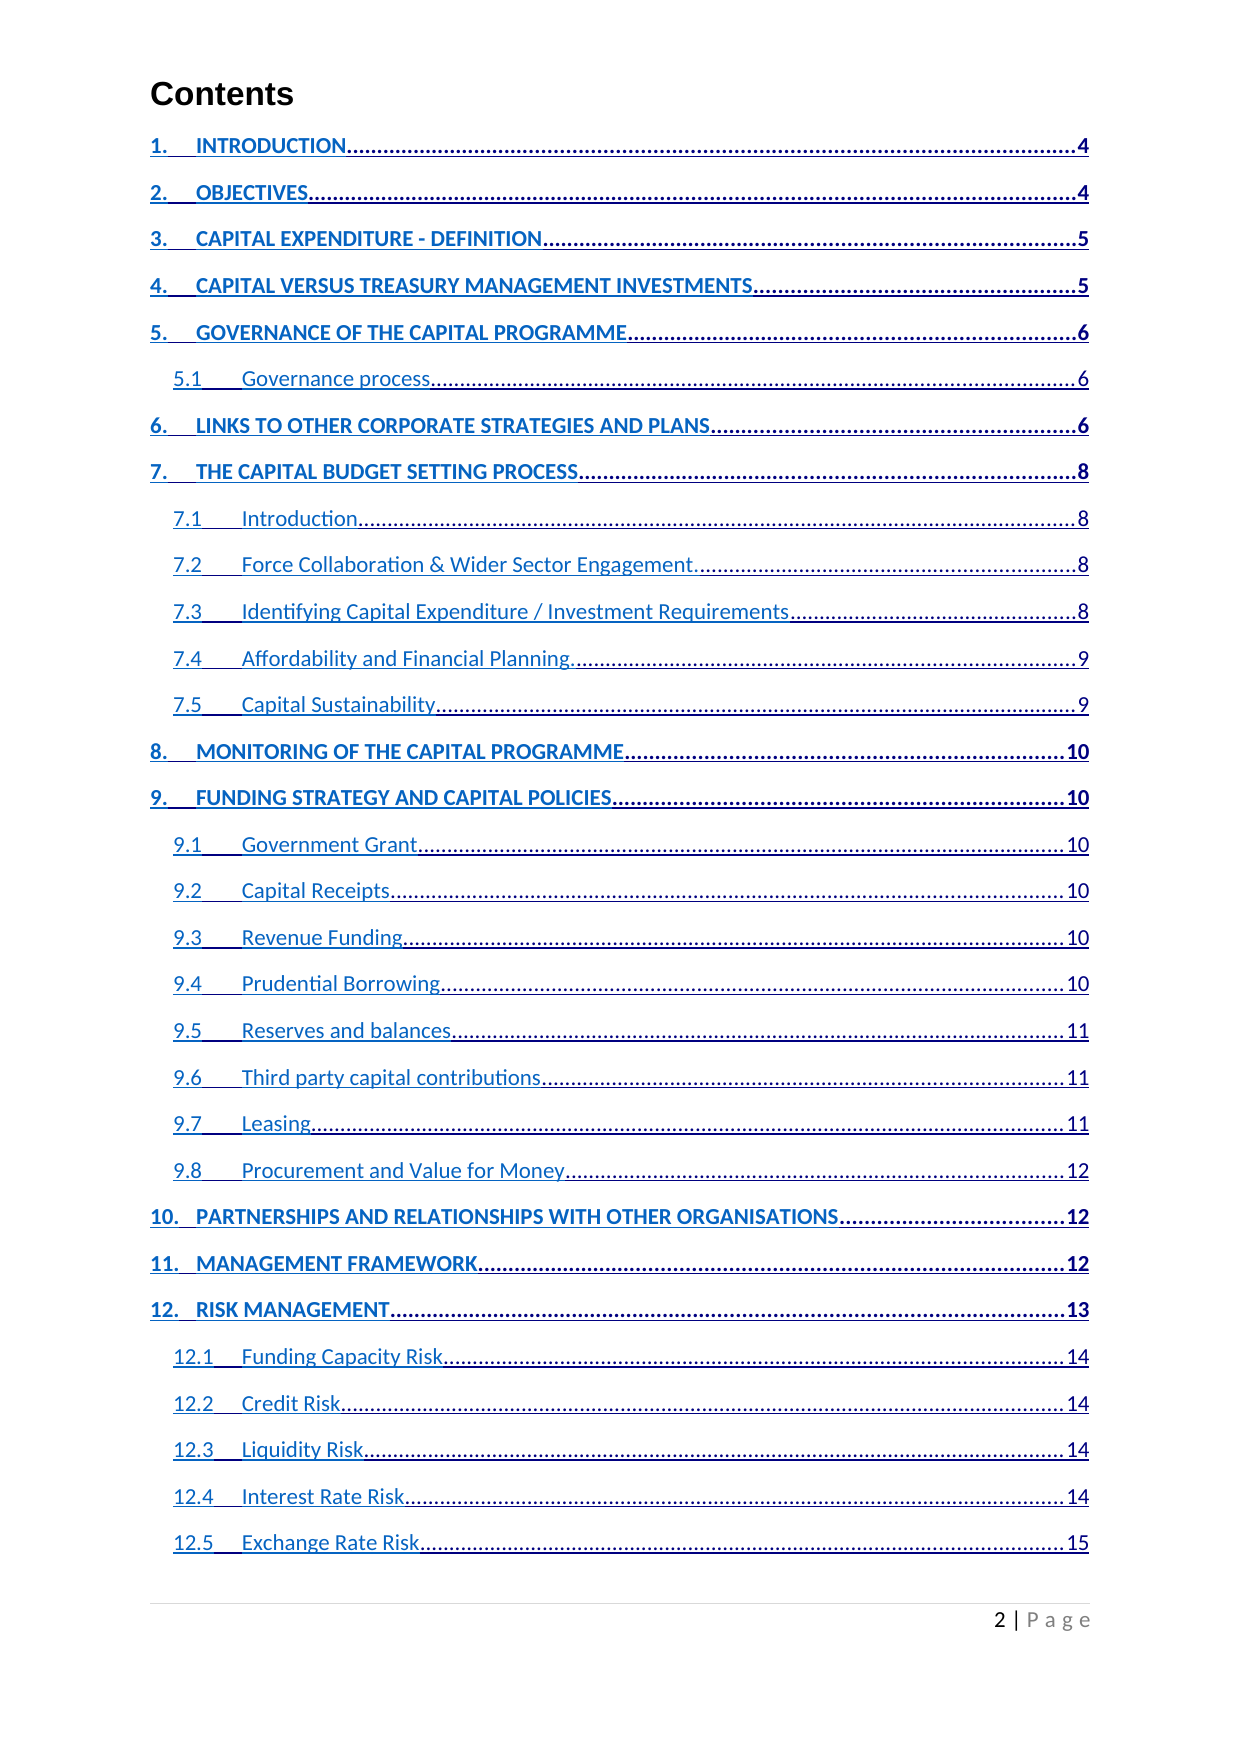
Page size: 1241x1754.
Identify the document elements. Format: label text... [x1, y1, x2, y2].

text 12.4 Interest Rate Risk 14 [173, 1482, 1090, 1510]
text 12.3 Liquidity Risk 14 [173, 1435, 1090, 1463]
text 12.2 Credit Risk 14 [173, 1389, 1090, 1417]
text 4. CAPITAL VERSUS TREASURY MANAGEMENT INVESTMENTS 5 [150, 271, 1090, 299]
text 7.1 Introduction 8 [173, 504, 1090, 532]
text 7.4 Affordability and Financial Planning. 9 [173, 644, 1090, 672]
text Contents [150, 74, 1090, 112]
text 9. FUNDING STRATEGY AND CAPITAL POLICIES 10 [150, 783, 1090, 811]
text 7.5 Capital Sustainability 9 [173, 690, 1090, 718]
text 3. CAPITAL EXPENDITURE - DEFINITION 5 [150, 224, 1090, 253]
text 9.8 Procurement and Value for Money 12 [173, 1156, 1090, 1184]
text 8. MONITORING OF THE CAPITAL PROGRAMME 10 [150, 737, 1090, 765]
text 9.7 Leasing 11 [173, 1109, 1090, 1137]
text 9.1 Government Grant 10 [173, 830, 1090, 858]
text 2. OBJECTIVES 4 [150, 178, 1090, 206]
text 7.3 Identifying Capital Expenditure / Investment Requirements 8 [173, 597, 1090, 625]
text 9.3 Revenue Funding 10 [173, 923, 1090, 951]
text 7.2 Force Collaboration & Wider Sector Engagement. 8 [173, 551, 1090, 578]
text 9.6 Third party capital contributions 11 [173, 1063, 1090, 1091]
text 1. INTRODUCTION 4 [150, 131, 1090, 159]
text 5. GOVERNANCE OF THE CAPITAL PROGRAMME 6 [150, 318, 1090, 346]
text 12. RISK MANAGEMENT 13 [150, 1296, 1090, 1323]
text 9.5 Reserves and balances 11 [173, 1016, 1090, 1044]
text 11. MANAGEMENT FRAMEWORK 12 [150, 1249, 1090, 1277]
text 12.5 Exchange Rate Risk 15 [173, 1528, 1090, 1556]
text 9.2 Capital Receipts 10 [173, 876, 1090, 904]
text 5.1 Governance process 6 [173, 364, 1090, 392]
text 10. PARTNERSHIPS AND RELATIONSHIPS WITH OTHER ORGANISATIONS 12 [150, 1202, 1090, 1230]
text 7. THE CAPITAL BUDGET SETTING PROCESS 8 [150, 457, 1090, 485]
text 6. LINKS TO OTHER CORPORATE STRATEGIES AND PLANS 6 [150, 411, 1090, 439]
text 12.1 Funding Capacity Risk 14 [173, 1342, 1090, 1370]
text 9.4 Prudential Borrowing 10 [173, 969, 1090, 998]
